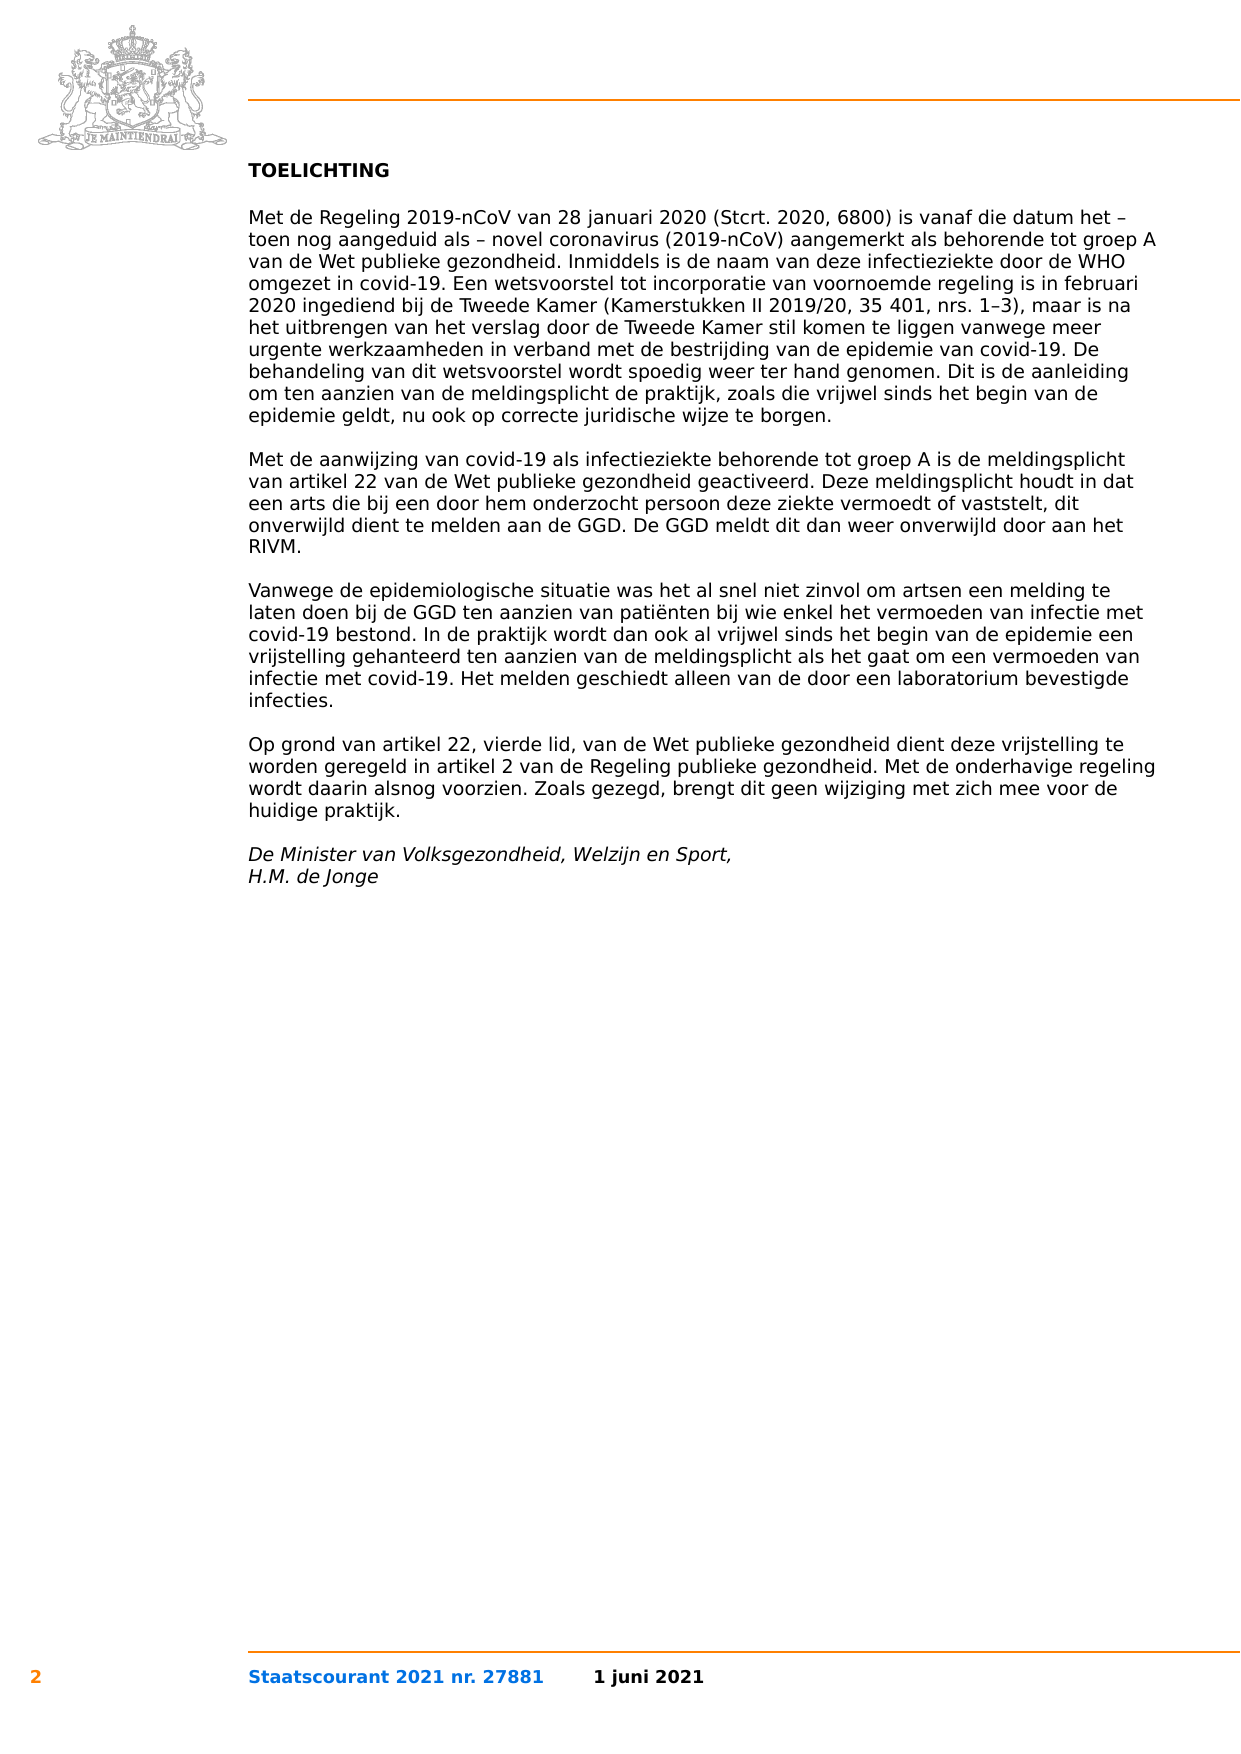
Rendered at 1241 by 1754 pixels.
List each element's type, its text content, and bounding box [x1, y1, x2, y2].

text Vanwege de epidemiologische situatie was het al snel niet zinvol om artsen een melding te laten doen bij de GGD ten aanzien van patiënten bij wie enkel het vermoeden van infectie met covid-19 bestond. In de praktijk wordt dan ook al vrijwel sinds het begin van de epidemie een vrijstelling gehanteerd ten aanzien van de meldingsplicht als het gaat om een vermoeden van infectie met covid-19. Het melden geschiedt alleen van de door een laboratorium bevestigde infecties. [248, 580, 1163, 712]
picture [38, 25, 227, 150]
text Met de aanwijzing van covid-19 als infectieziekte behorende tot groep A is de meldingsplicht van artikel 22 van de Wet publieke gezondheid geactiveerd. Deze meldingsplicht houdt in dat een arts die bij een door hem onderzocht persoon deze ziekte vermoedt of vaststelt, dit onverwijld dient te melden aan de GGD. De GGD meldt dit dan weer onverwijld door aan het RIVM. [248, 448, 1163, 558]
text De Minister van Volksgezondheid, Welzijn en Sport, H.M. de Jonge [248, 844, 1163, 888]
text Op grond van artikel 22, vierde lid, van de Wet publieke gezondheid dient deze vrijstelling te worden geregeld in artikel 2 van de Regeling publieke gezondheid. Met de onderhavige regeling wordt daarin alsnog voorzien. Zoals gezegd, brengt dit geen wijziging met zich mee voor de huidige praktijk. [248, 734, 1163, 822]
text Met de Regeling 2019-nCoV van 28 januari 2020 (Stcrt. 2020, 6800) is vanaf die datum het – toen nog aangeduid als – novel coronavirus (2019-nCoV) aangemerkt als behorende tot groep A van de Wet publieke gezondheid. Inmiddels is de naam van deze infectieziekte door de WHO omgezet in covid-19. Een wetsvoorstel tot incorporatie van voornoemde regeling is in februari 2020 ingediend bij de Tweede Kamer (Kamerstukken II 2019/20, 35 401, nrs. 1–3), maar is na het uitbrengen van het verslag door de Tweede Kamer stil komen te liggen vanwege meer urgente werkzaamheden in verband met de bestrijding van de epidemie van covid-19. De behandeling van dit wetsvoorstel wordt spoedig weer ter hand genomen. Dit is de aanleiding om ten aanzien van de meldingsplicht de praktijk, zoals die vrijwel sinds het begin van de epidemie geldt, nu ook op correcte juridische wijze te borgen. [248, 207, 1163, 427]
subtitle TOELICHTING [248, 160, 1163, 182]
